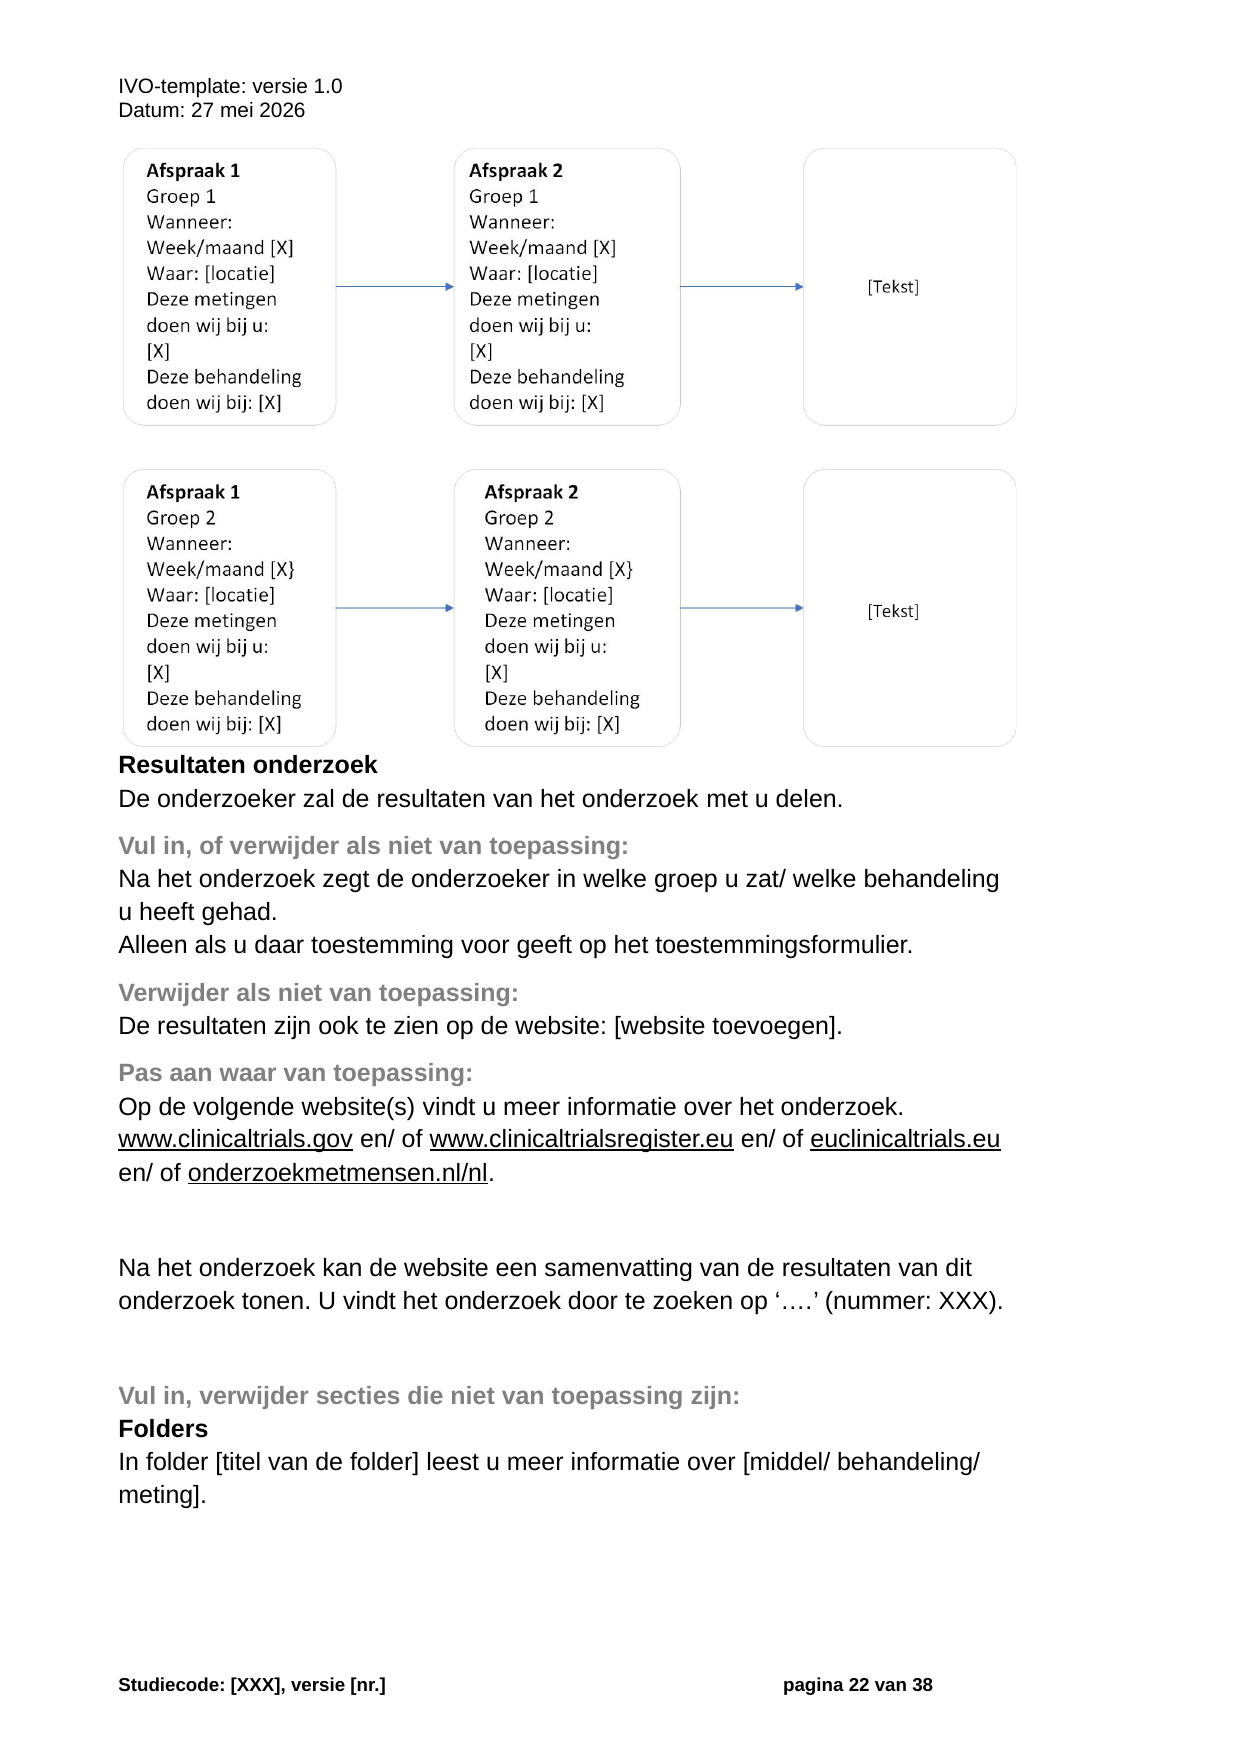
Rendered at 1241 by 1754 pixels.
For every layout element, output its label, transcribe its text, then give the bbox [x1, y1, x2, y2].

text Resultaten onderzoek De onderzoeker zal de resultaten van het onderzoek met u delen. [118, 146, 1004, 812]
picture [122, 148, 1017, 747]
text Verwijder als niet van toepassing: De resultaten zijn ook te zien op de website: [website toevoegen]. [118, 978, 1004, 1039]
text Na het onderzoek kan de website een samenvatting van de resultaten van dit onderzoek tonen. U vindt het onderzoek door te zoeken op ‘….’ (nummer: XXX). [118, 1253, 1004, 1314]
text Pas aan waar van toepassing: Op de volgende website(s) vindt u meer informatie over het onderzoek. www.clinicaltrials.gov en/ of www.clinicaltrialsregister.eu en/ of euclinicaltrials.eu en/ of onderzoekmetmensen.nl/nl. [118, 1058, 1004, 1186]
text Vul in, of verwijder als niet van toepassing: Na het onderzoek zegt de onderzoeker in welke groep u zat/ welke behandeling u heeft gehad. Alleen als u daar toestemming voor geeft op het toestemmingsformulier. [118, 831, 1004, 959]
text Vul in, verwijder secties die niet van toepassing zijn: Folders In folder [titel van de folder] leest u meer informatie over [middel/ behandeling/ meting]. [118, 1381, 1004, 1509]
